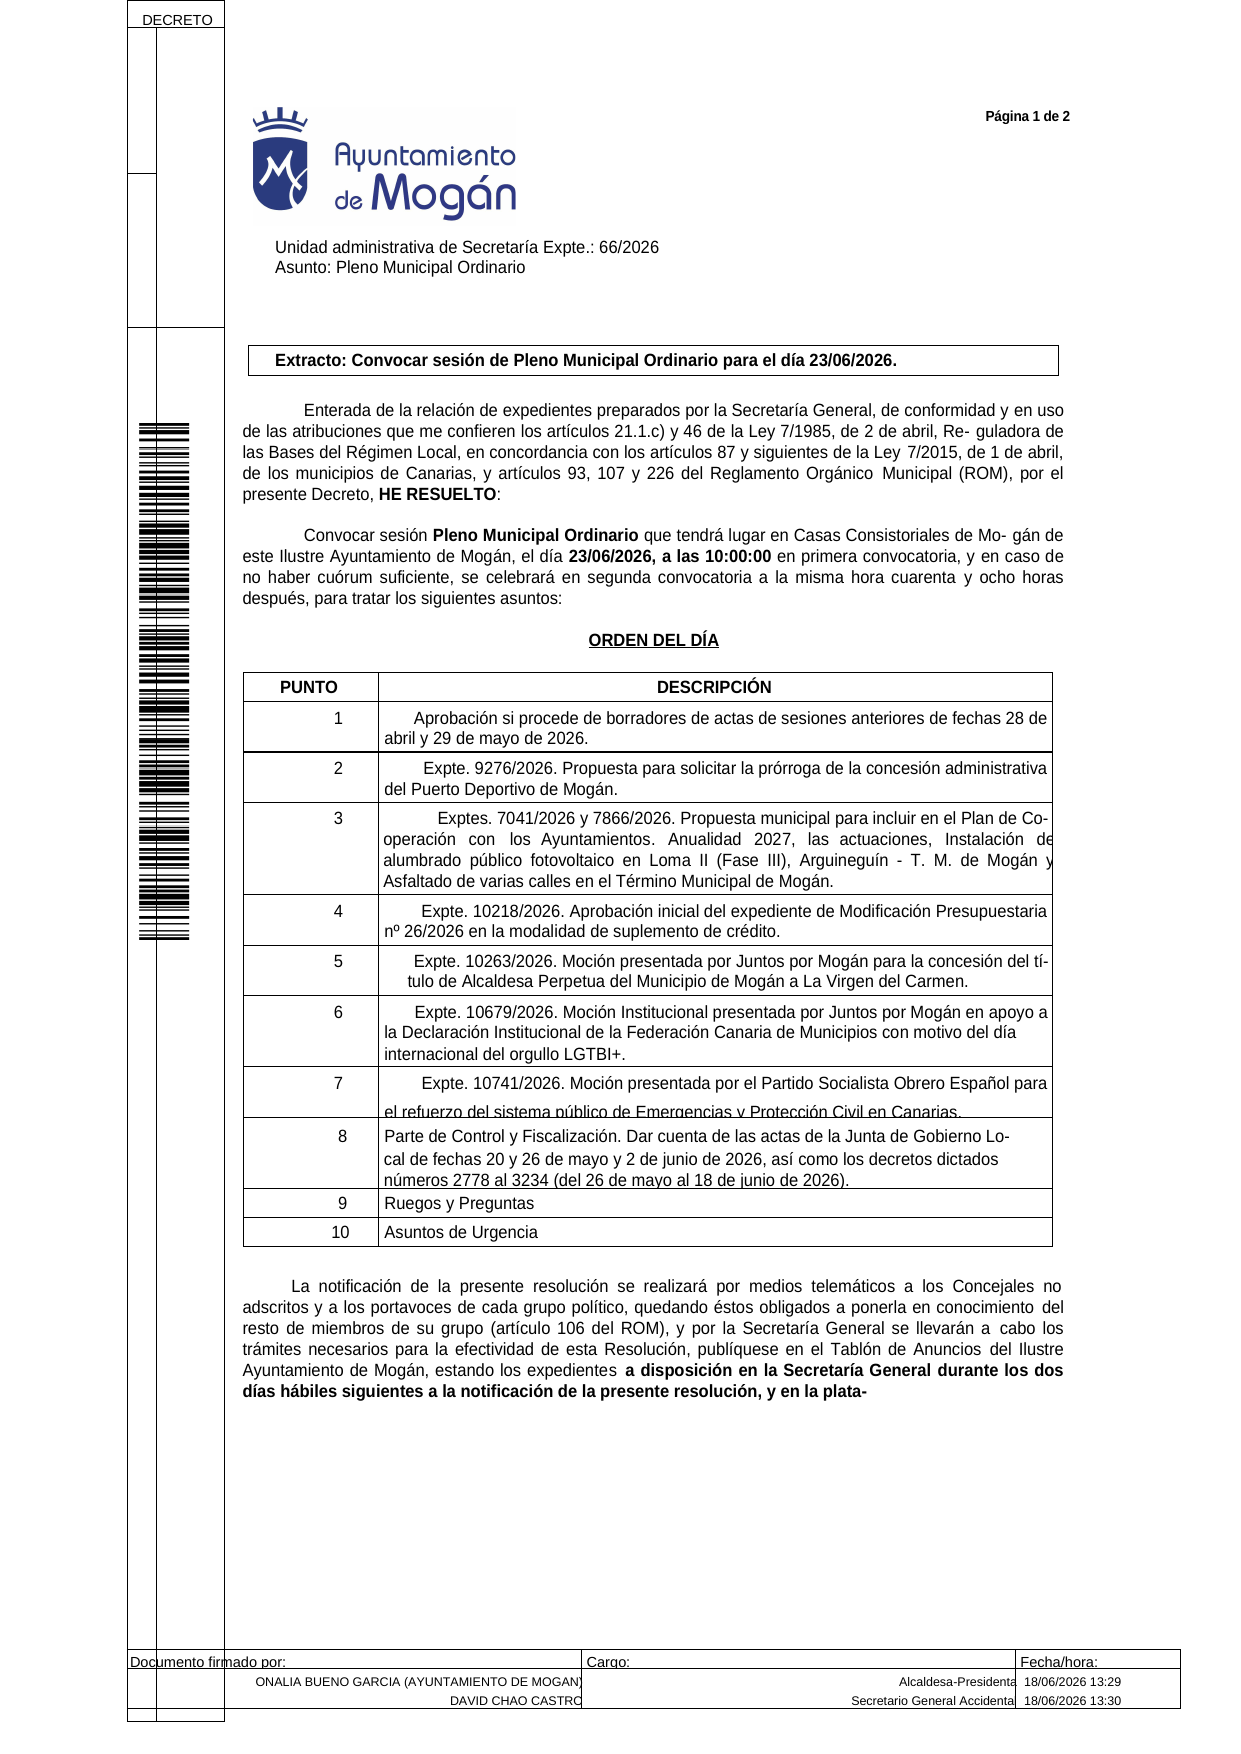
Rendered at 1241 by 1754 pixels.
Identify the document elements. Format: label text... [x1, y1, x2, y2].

table_cell Expte. 10679/2026. Moción Institucional presentada por Juntos por Mogán en apoyo a la Declaración Institucional de la Federación Canaria de Municipios con motivo del día internacional del orgullo LGTBI+. [379, 996, 1052, 1066]
text Unidad administrativa de Secretaría Expte.: 66/2026 [275, 237, 666, 258]
text [1059, 350, 1188, 371]
table_cell [157, 328, 224, 1649]
text La notificación de la presente resolución se realizará por medios telemáticos a los Concejales no adscritos y a los portavoces de cada grupo político, quedando éstos obligados a ponerla en conocimiento del resto de miembros de su grupo (artículo 106 del ROM), y por la Secretaría General se llevarán a cabo los trámites necesarios para la efectividad de esta Resolución, publíquese en el Tablón de Anuncios del Ilustre Ayuntamiento de Mogán, estando los expedientes a disposición en la Secretaría General durante los dos días hábiles siguientes a la notificación de la presente resolución, y en la plata- [242, 1276, 1064, 1402]
table_cell 9 [244, 1189, 378, 1217]
table_header DESCRIPCIÓN [379, 673, 1052, 701]
table_cell 1 [244, 702, 378, 751]
table_header Documento firmado por: [128, 1650, 581, 1668]
table_header Cargo: [582, 1650, 1015, 1668]
table_cell Expte. 9276/2026. Propuesta para solicitar la prórroga de la concesión administrativa del Puerto Deportivo de Mogán. [379, 753, 1052, 802]
table_cell Ruegos y Preguntas [379, 1189, 1052, 1217]
table_cell 3 [244, 803, 378, 894]
picture [137, 421, 191, 943]
table_cell Asuntos de Urgencia [379, 1218, 1052, 1246]
table_cell Alcaldesa-Presidenta Secretario General Accidental [582, 1669, 1015, 1708]
table_cell [128, 328, 156, 1649]
text Extracto: Convocar sesión de Pleno Municipal Ordinario para el día 23/06/2026. [275, 350, 1058, 371]
table_cell [128, 174, 156, 327]
text Página 1 de 2 [985, 108, 1188, 124]
table_cell 2 [244, 753, 378, 802]
table_cell 10 [244, 1218, 378, 1246]
table_cell [128, 28, 156, 173]
table_cell Expte. 10263/2026. Moción presentada por Juntos por Mogán para la concesión del tí- tulo de Alcaldesa Perpetua del Municipio de Mogán a La Virgen del Carmen. [379, 946, 1052, 995]
table_cell 18/06/2026 13:29 18/06/2026 13:30 [1016, 1669, 1180, 1708]
table_header Fecha/hora: [1016, 1650, 1180, 1668]
table_cell [128, 1709, 156, 1721]
table_header DECRETO [128, 1, 224, 27]
table_cell 6 [244, 996, 378, 1066]
table_cell Expte. 10218/2026. Aprobación inicial del expediente de Modificación Presupuestaria nº 26/2026 en la modalidad de suplemento de crédito. [379, 895, 1052, 944]
table_cell 4 [244, 895, 378, 944]
table_cell [157, 28, 224, 327]
picture [252, 107, 516, 226]
text Asunto: Pleno Municipal Ordinario [275, 258, 1188, 278]
text Convocar sesión Pleno Municipal Ordinario que tendrá lugar en Casas Consistoriales de Mo- gán de este Ilustre Ayuntamiento de Mogán, el día 23/06/2026, a las 10:00:00 en primera convocatoria, y en caso de no haber cuórum suficiente, se celebrará en segunda convocatoria a la misma hora cuarenta y ocho horas después, para tratar los siguientes asuntos: [242, 525, 1064, 609]
table_cell Parte de Control y Fiscalización. Dar cuenta de las actas de la Junta de Gobierno Lo- cal de fechas 20 y 26 de mayo y 2 de junio de 2026, así como los decretos dictados números 2778 al 3234 (del 26 de mayo al 18 de junio de 2026). [379, 1118, 1052, 1188]
table_header PUNTO [244, 673, 378, 701]
text ORDEN DEL DÍA [571, 630, 719, 650]
table_cell Expte. 10741/2026. Moción presentada por el Partido Socialista Obrero Español para el refuerzo del sistema público de Emergencias y Protección Civil en Canarias. [379, 1067, 1052, 1117]
table_cell [157, 1709, 224, 1721]
table_cell 5 [244, 946, 378, 995]
table_cell Exptes. 7041/2026 y 7866/2026. Propuesta municipal para incluir en el Plan de Co- operación con los Ayuntamientos. Anualidad 2027, las actuaciones, Instalación de alumbrado público fotovoltaico en Loma II (Fase III), Arguineguín - T. M. de Mogán y Asfaltado de varias calles en el Término Municipal de Mogán. [379, 803, 1052, 894]
table_cell Aprobación si procede de borradores de actas de sesiones anteriores de fechas 28 de abril y 29 de mayo de 2026. [379, 702, 1052, 751]
table_cell ONALIA BUENO GARCIA (AYUNTAMIENTO DE MOGAN) DAVID CHAO CASTRO [128, 1669, 581, 1708]
table_cell 8 [244, 1118, 378, 1188]
table_cell 7 [244, 1067, 378, 1117]
text Enterada de la relación de expedientes preparados por la Secretaría General, de conformidad y en uso de las atribuciones que me confieren los artículos 21.1.c) y 46 de la Ley 7/1985, de 2 de abril, Re- guladora de las Bases del Régimen Local, en concordancia con los artículos 87 y siguientes de la Ley 7/2015, de 1 de abril, de los municipios de Canarias, y artículos 93, 107 y 226 del Reglamento Orgánico Municipal (ROM), por el presente Decreto, HE RESUELTO: [242, 399, 1064, 504]
